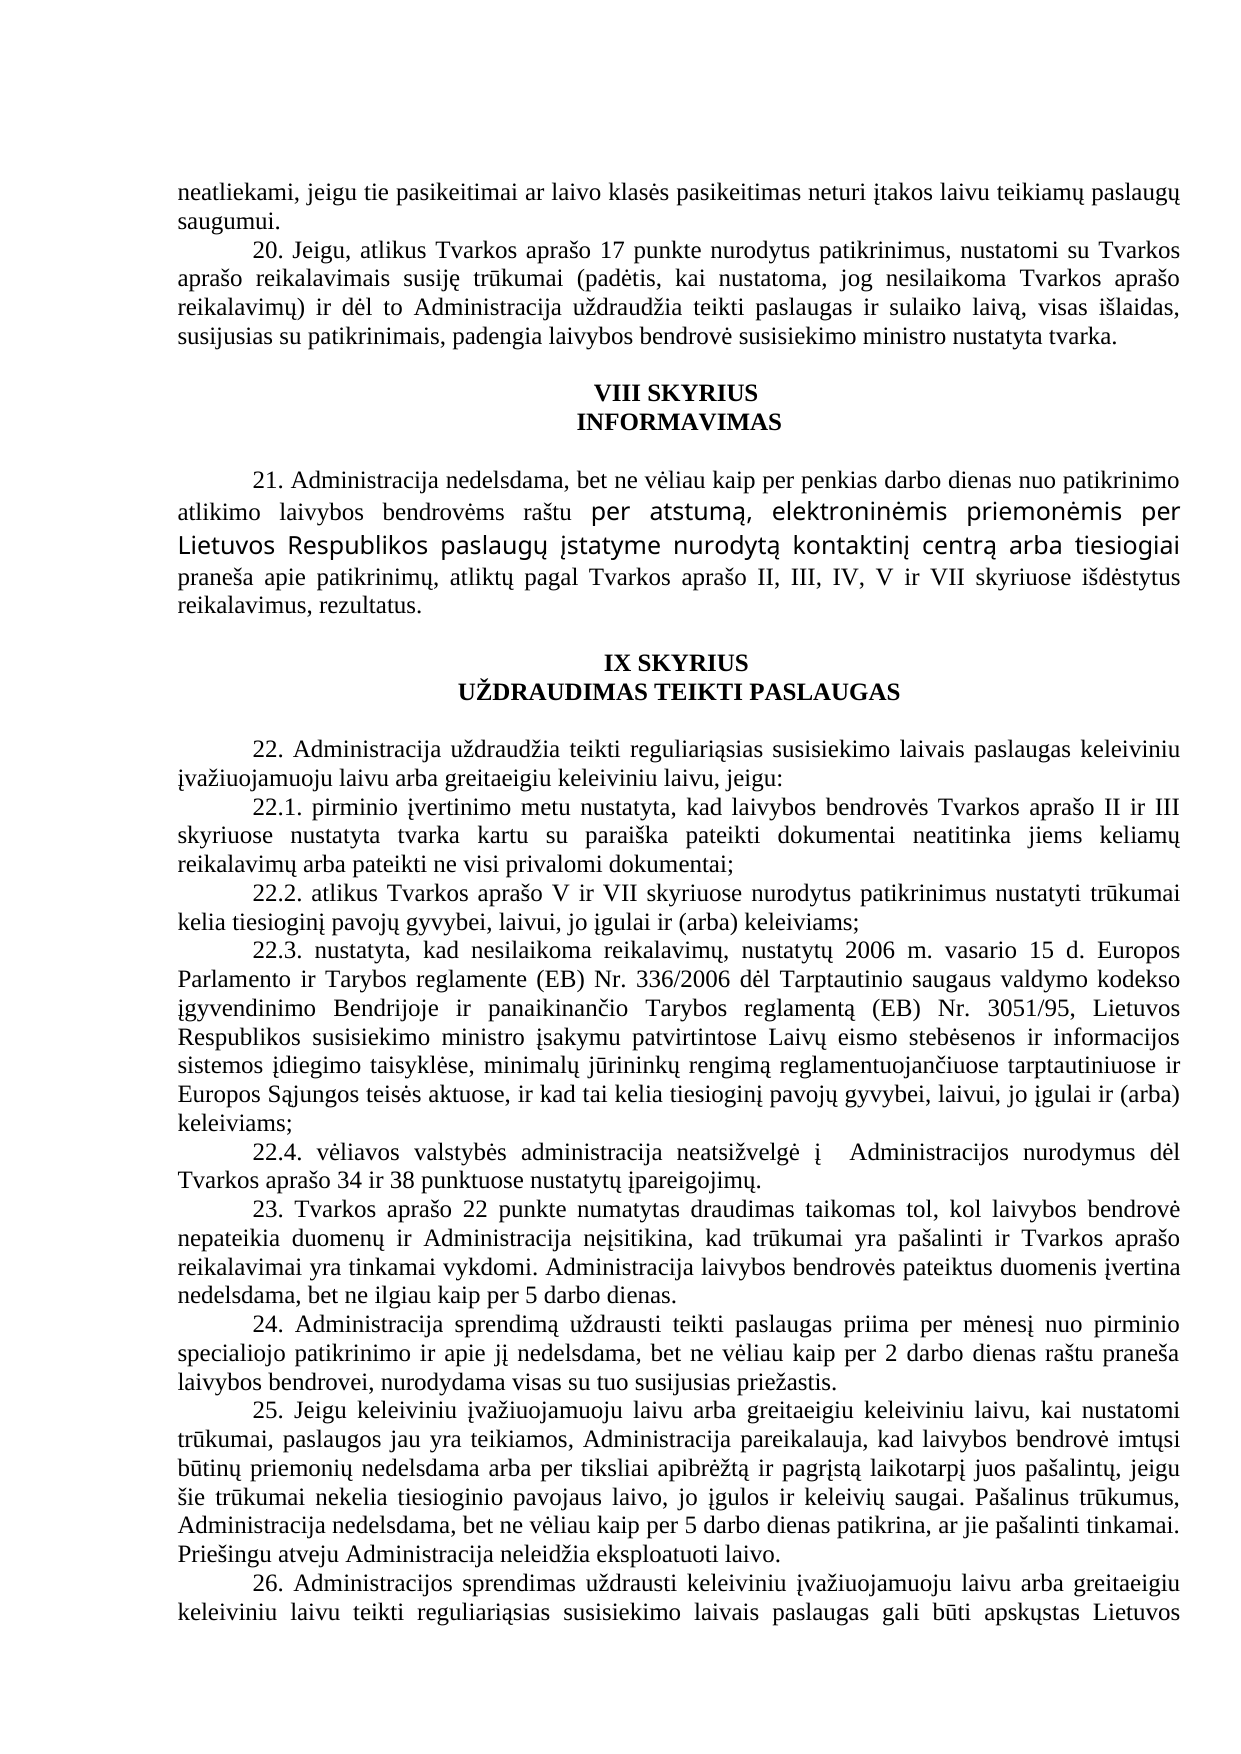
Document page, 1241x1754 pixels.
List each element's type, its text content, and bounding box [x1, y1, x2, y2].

text 26. Administracijos sprendimas uždrausti keleiviniu įvažiuojamuoju laivu arba greitaeigiu keleiviniu laivu teikti reguliariąsias susisiekimo laivais paslaugas gali būti apskųstas Lietuvos [177, 1568, 1181, 1625]
text INFORMAVIMAS [177, 407, 1181, 436]
text UŽDRAUDIMAS TEIKTI PASLAUGAS [177, 677, 1181, 705]
text VIII SKYRIUS [177, 378, 1181, 407]
text 22. Administracija uždraudžia teikti reguliariąsias susisiekimo laivais paslaugas keleiviniu įvažiuojamuoju laivu arba greitaeigiu keleiviniu laivu, jeigu: [177, 734, 1181, 792]
text 22.2. atlikus Tvarkos aprašo V ir VII skyriuose nurodytus patikrinimus nustatyti trūkumai kelia tiesioginį pavojų gyvybei, laivui, jo įgulai ir (arba) keleiviams; [177, 878, 1181, 935]
text 22.3. nustatyta, kad nesilaikoma reikalavimų, nustatytų 2006 m. vasario 15 d. Europos Parlamento ir Tarybos reglamente (EB) Nr. 336/2006 dėl Tarptautinio saugaus valdymo kodekso įgyvendinimo Bendrijoje ir panaikinančio Tarybos reglamentą (EB) Nr. 3051/95, Lietuvos Respublikos susisiekimo ministro įsakymu patvirtintose Laivų eismo stebėsenos ir informacijos sistemos įdiegimo taisyklėse, minimalų jūrininkų rengimą reglamentuojančiuose tarptautiniuose ir Europos Sąjungos teisės aktuose, ir kad tai kelia tiesioginį pavojų gyvybei, laivui, jo įgulai ir (arba) keleiviams; [177, 935, 1181, 1137]
text 24. Administracija sprendimą uždrausti teikti paslaugas priima per mėnesį nuo pirminio specialiojo patikrinimo ir apie jį nedelsdama, bet ne vėliau kaip per 2 darbo dienas raštu praneša laivybos bendrovei, nurodydama visas su tuo susijusias priežastis. [177, 1309, 1181, 1395]
text 23. Tvarkos aprašo 22 punkte numatytas draudimas taikomas tol, kol laivybos bendrovė nepateikia duomenų ir Administracija neįsitikina, kad trūkumai yra pašalinti ir Tvarkos aprašo reikalavimai yra tinkamai vykdomi. Administracija laivybos bendrovės pateiktus duomenis įvertina nedelsdama, bet ne ilgiau kaip per 5 darbo dienas. [177, 1194, 1181, 1309]
text 25. Jeigu keleiviniu įvažiuojamuoju laivu arba greitaeigiu keleiviniu laivu, kai nustatomi trūkumai, paslaugos jau yra teikiamos, Administracija pareikalauja, kad laivybos bendrovė imtųsi būtinų priemonių nedelsdama arba per tiksliai apibrėžtą ir pagrįstą laikotarpį juos pašalintų, jeigu šie trūkumai nekelia tiesioginio pavojaus laivo, jo įgulos ir keleivių saugai. Pašalinus trūkumus, Administracija nedelsdama, bet ne vėliau kaip per 5 darbo dienas patikrina, ar jie pašalinti tinkamai. Priešingu atveju Administracija neleidžia eksploatuoti laivo. [177, 1395, 1181, 1568]
text 22.1. pirminio įvertinimo metu nustatyta, kad laivybos bendrovės Tvarkos aprašo II ir III skyriuose nustatyta tvarka kartu su paraiška pateikti dokumentai neatitinka jiems keliamų reikalavimų arba pateikti ne visi privalomi dokumentai; [177, 792, 1181, 878]
text 21. Administracija nedelsdama, bet ne vėliau kaip per penkias darbo dienas nuo patikrinimo atlikimo laivybos bendrovėms raštu per atstumą, elektroninėmis priemonėmis per Lietuvos Respublikos paslaugų įstatyme nurodytą kontaktinį centrą arba tiesiogiai praneša apie patikrinimų, atliktų pagal Tvarkos aprašo II, III, IV, V ir VII skyriuose išdėstytus reikalavimus, rezultatus. [177, 465, 1181, 619]
text IX SKYRIUS [177, 648, 1181, 677]
text 22.4. vėliavos valstybės administracija neatsižvelgė į Administracijos nurodymus dėl Tvarkos aprašo 34 ir 38 punktuose nustatytų įpareigojimų. [177, 1137, 1181, 1194]
text neatliekami, jeigu tie pasikeitimai ar laivo klasės pasikeitimas neturi įtakos laivu teikiamų paslaugų saugumui. [177, 177, 1181, 235]
text 20. Jeigu, atlikus Tvarkos aprašo 17 punkte nurodytus patikrinimus, nustatomi su Tvarkos aprašo reikalavimais susiję trūkumai (padėtis, kai nustatoma, jog nesilaikoma Tvarkos aprašo reikalavimų) ir dėl to Administracija uždraudžia teikti paslaugas ir sulaiko laivą, visas išlaidas, susijusias su patikrinimais, padengia laivybos bendrovė susisiekimo ministro nustatyta tvarka. [177, 235, 1181, 350]
